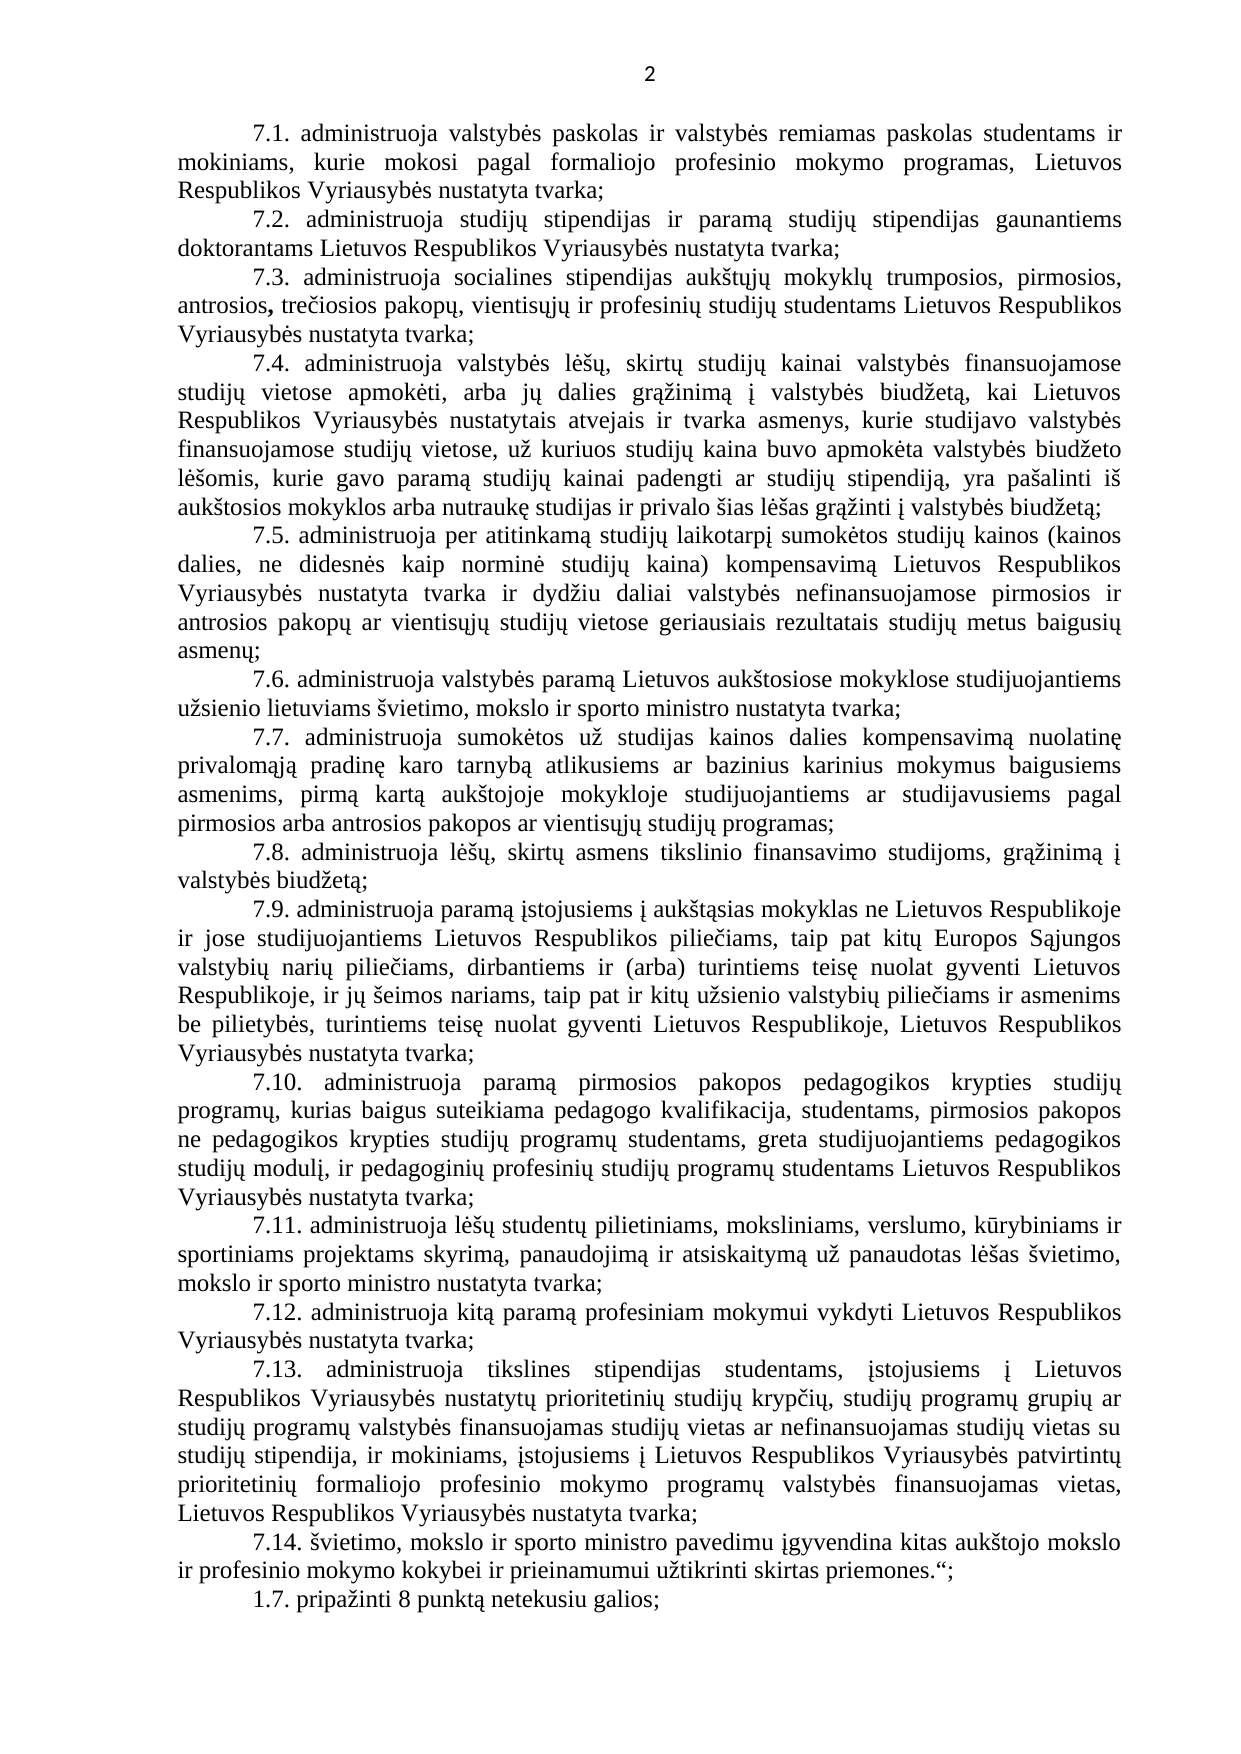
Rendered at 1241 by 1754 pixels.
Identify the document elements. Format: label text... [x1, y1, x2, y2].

text 7.8. administruoja lėšų, skirtų asmens tikslinio finansavimo studijoms, grąžinimą į valstybės biudžetą; [177, 837, 1122, 894]
text 7.13. administruoja tikslines stipendijas studentams, įstojusiems į Lietuvos Respublikos Vyriausybės nustatytų prioritetinių studijų krypčių, studijų programų grupių ar studijų programų valstybės finansuojamas studijų vietas ar nefinansuojamas studijų vietas su studijų stipendija, ir mokiniams, įstojusiems į Lietuvos Respublikos Vyriausybės patvirtintų prioritetinių formaliojo profesinio mokymo programų valstybės finansuojamas vietas, Lietuvos Respublikos Vyriausybės nustatyta tvarka; [177, 1354, 1122, 1527]
text 7.6. administruoja valstybės paramą Lietuvos aukštosiose mokyklose studijuojantiems užsienio lietuviams švietimo, mokslo ir sporto ministro nustatyta tvarka; [177, 664, 1122, 722]
text 7.9. administruoja paramą įstojusiems į aukštąsias mokyklas ne Lietuvos Respublikoje ir jose studijuojantiems Lietuvos Respublikos piliečiams, taip pat kitų Europos Sąjungos valstybių narių piliečiams, dirbantiems ir (arba) turintiems teisę nuolat gyventi Lietuvos Respublikoje, ir jų šeimos nariams, taip pat ir kitų užsienio valstybių piliečiams ir asmenims be pilietybės, turintiems teisę nuolat gyventi Lietuvos Respublikoje, Lietuvos Respublikos Vyriausybės nustatyta tvarka; [177, 894, 1122, 1067]
text 7.4. administruoja valstybės lėšų, skirtų studijų kainai valstybės finansuojamose studijų vietose apmokėti, arba jų dalies grąžinimą į valstybės biudžetą, kai Lietuvos Respublikos Vyriausybės nustatytais atvejais ir tvarka asmenys, kurie studijavo valstybės finansuojamose studijų vietose, už kuriuos studijų kaina buvo apmokėta valstybės biudžeto lėšomis, kurie gavo paramą studijų kainai padengti ar studijų stipendiją, yra pašalinti iš aukštosios mokyklos arba nutraukę studijas ir privalo šias lėšas grąžinti į valstybės biudžetą; [177, 348, 1122, 521]
text 7.1. administruoja valstybės paskolas ir valstybės remiamas paskolas studentams ir mokiniams, kurie mokosi pagal formaliojo profesinio mokymo programas, Lietuvos Respublikos Vyriausybės nustatyta tvarka; [177, 118, 1122, 204]
text 7.5. administruoja per atitinkamą studijų laikotarpį sumokėtos studijų kainos (kainos dalies, ne didesnės kaip norminė studijų kaina) kompensavimą Lietuvos Respublikos Vyriausybės nustatyta tvarka ir dydžiu daliai valstybės nefinansuojamose pirmosios ir antrosios pakopų ar vientisųjų studijų vietose geriausiais rezultatais studijų metus baigusių asmenų; [177, 521, 1122, 664]
text 1.7. pripažinti 8 punktą netekusiu galios; [177, 1584, 1122, 1613]
text 7.11. administruoja lėšų studentų pilietiniams, moksliniams, verslumo, kūrybiniams ir sportiniams projektams skyrimą, panaudojimą ir atsiskaitymą už panaudotas lėšas švietimo, mokslo ir sporto ministro nustatyta tvarka; [177, 1211, 1122, 1297]
text 7.7. administruoja sumokėtos už studijas kainos dalies kompensavimą nuolatinę privalomąją pradinę karo tarnybą atlikusiems ar bazinius karinius mokymus baigusiems asmenims, pirmą kartą aukštojoje mokykloje studijuojantiems ar studijavusiems pagal pirmosios arba antrosios pakopos ar vientisųjų studijų programas; [177, 722, 1122, 837]
text 7.2. administruoja studijų stipendijas ir paramą studijų stipendijas gaunantiems doktorantams Lietuvos Respublikos Vyriausybės nustatyta tvarka; [177, 204, 1122, 262]
text 7.10. administruoja paramą pirmosios pakopos pedagogikos krypties studijų programų, kurias baigus suteikiama pedagogo kvalifikacija, studentams, pirmosios pakopos ne pedagogikos krypties studijų programų studentams, greta studijuojantiems pedagogikos studijų modulį, ir pedagoginių profesinių studijų programų studentams Lietuvos Respublikos Vyriausybės nustatyta tvarka; [177, 1067, 1122, 1211]
text 7.3. administruoja socialines stipendijas aukštųjų mokyklų trumposios, pirmosios, antrosios, trečiosios pakopų, vientisųjų ir profesinių studijų studentams Lietuvos Respublikos Vyriausybės nustatyta tvarka; [177, 262, 1122, 348]
text 7.14. švietimo, mokslo ir sporto ministro pavedimu įgyvendina kitas aukštojo mokslo ir profesinio mokymo kokybei ir prieinamumui užtikrinti skirtas priemones.“; [177, 1527, 1122, 1584]
text 7.12. administruoja kitą paramą profesiniam mokymui vykdyti Lietuvos Respublikos Vyriausybės nustatyta tvarka; [177, 1297, 1122, 1354]
